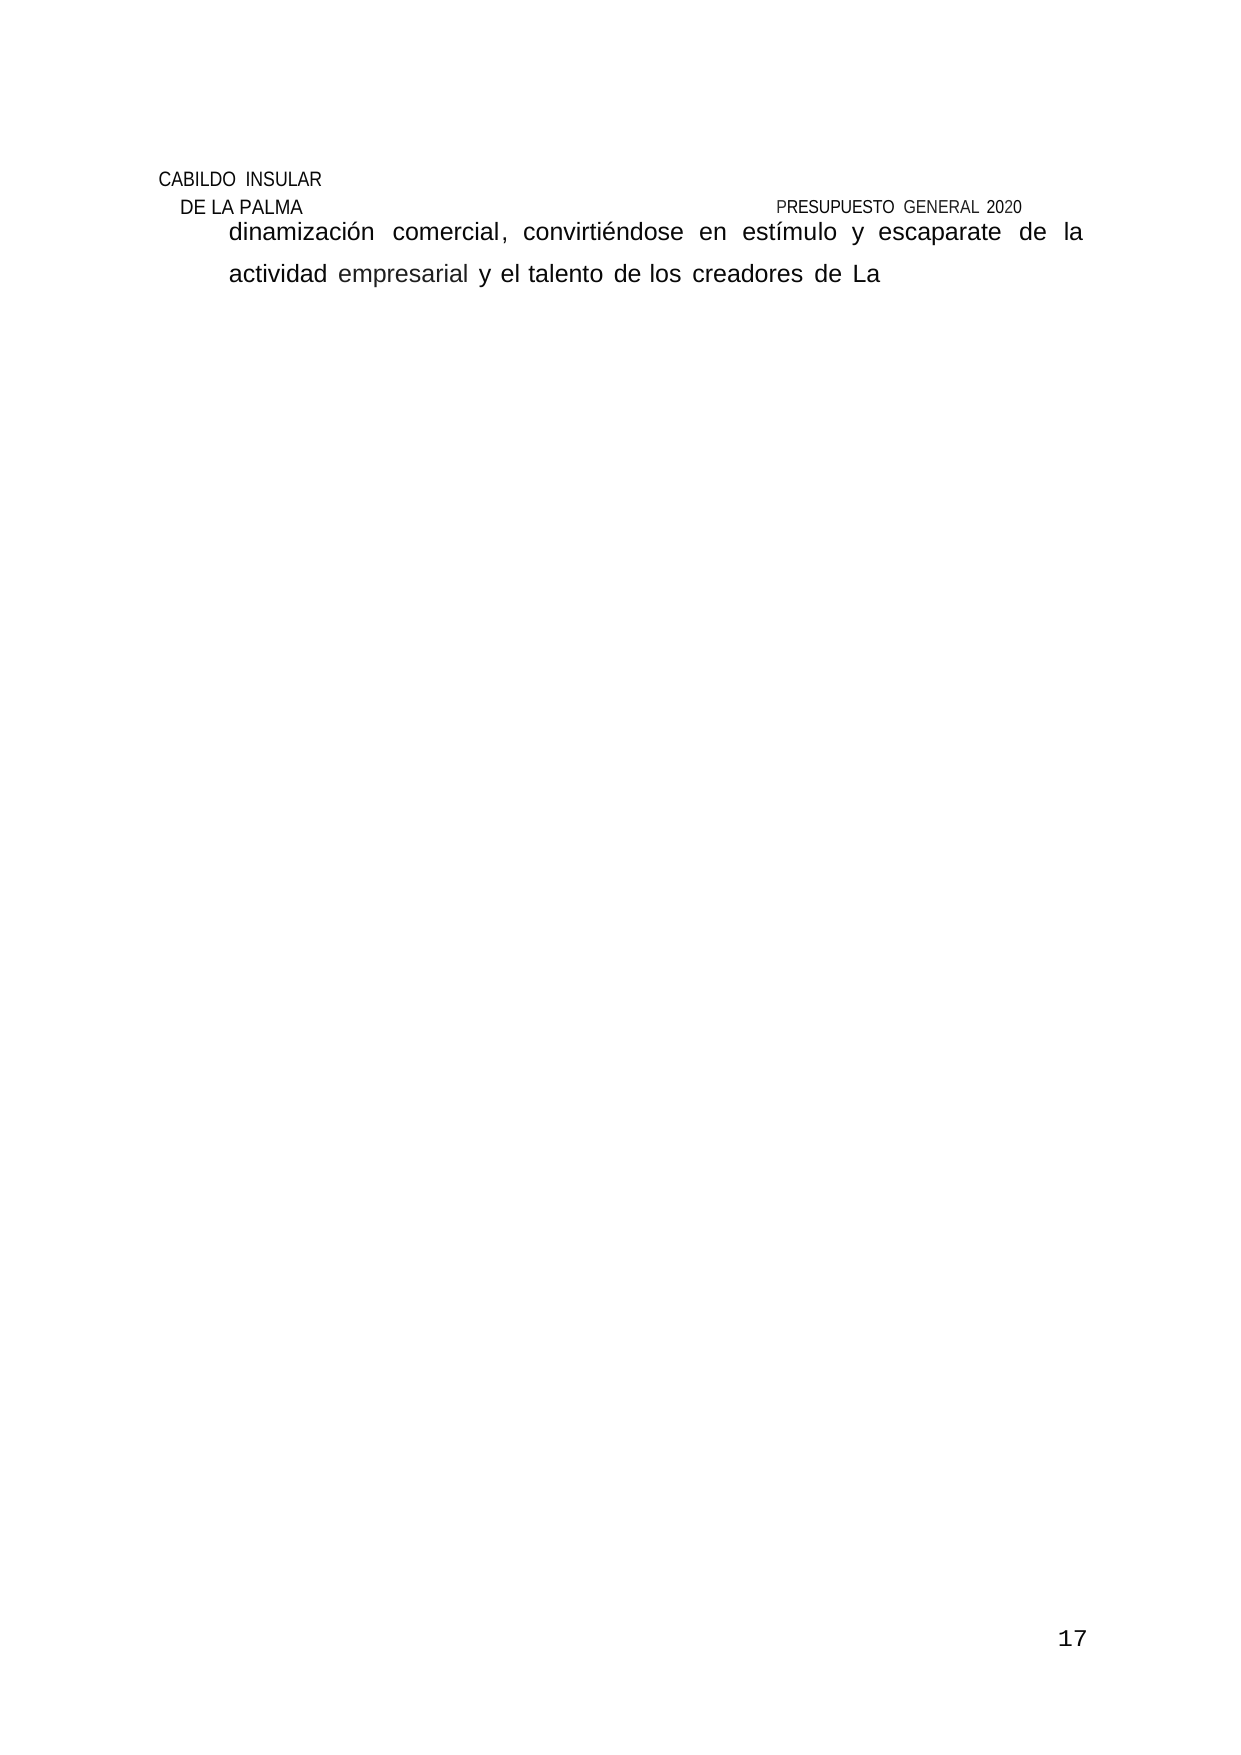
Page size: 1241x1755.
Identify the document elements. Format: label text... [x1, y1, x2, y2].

list dinamización comercial, convirtiéndose en estímulo y escaparate de la actividad empresarial y el talento de los creadores de La [174, 217, 1083, 288]
